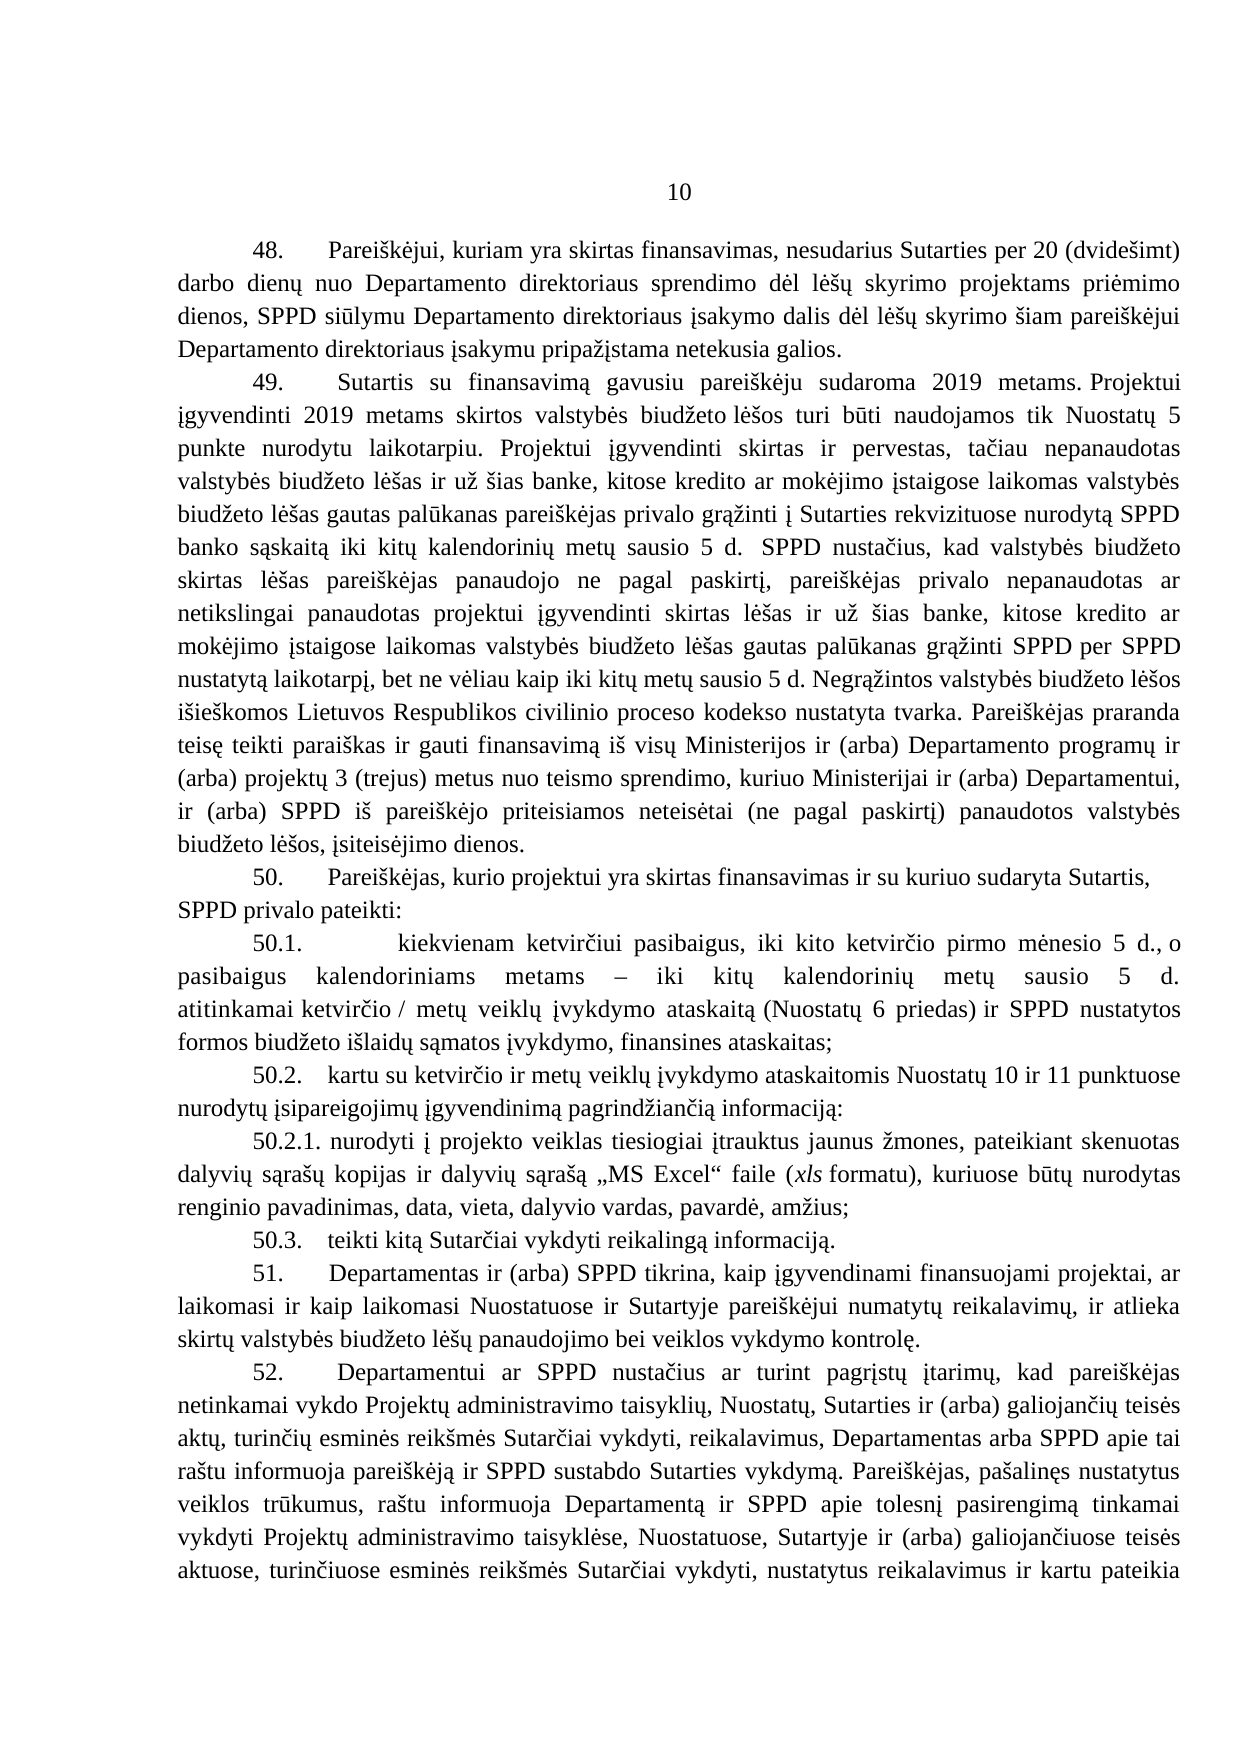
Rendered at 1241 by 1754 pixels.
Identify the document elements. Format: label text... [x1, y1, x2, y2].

text 50. Pareiškėjas, kurio projektui yra skirtas finansavimas ir su kuriuo sudaryta Sutartis, SPPD privalo pateikti: [177, 862, 1181, 924]
text 52. Departamentui ar SPPD nustačius ar turint pagrįstų įtarimų, kad pareiškėjas netinkamai vykdo Projektų administravimo taisyklių, Nuostatų, Sutarties ir (arba) galiojančių teisės aktų, turinčių esminės reikšmės Sutarčiai vykdyti, reikalavimus, Departamentas arba SPPD apie tai raštu informuoja pareiškėją ir SPPD sustabdo Sutarties vykdymą. Pareiškėjas, pašalinęs nustatytus veiklos trūkumus, raštu informuoja Departamentą ir SPPD apie tolesnį pasirengimą tinkamai vykdyti Projektų administravimo taisyklėse, Nuostatuose, Sutartyje ir (arba) galiojančiuose teisės aktuose, turinčiuose esminės reikšmės Sutarčiai vykdyti, nustatytus reikalavimus ir kartu pateikia [177, 1357, 1181, 1584]
text 50.2. kartu su ketvirčio ir metų veiklų įvykdymo ataskaitomis Nuostatų 10 ir 11 punktuose nurodytų įsipareigojimų įgyvendinimą pagrindžiančią informaciją: [177, 1060, 1181, 1122]
text 50.3. teikti kitą Sutarčiai vykdyti reikalingą informaciją. [177, 1225, 1181, 1254]
text 50.1. kiekvienam ketvirčiui pasibaigus, iki kito ketvirčio pirmo mėnesio 5 d., o pasibaigus kalendoriniams metams – iki kitų kalendorinių metų sausio 5 d. atitinkamai ketvirčio / metų veiklų įvykdymo ataskaitą (Nuostatų 6 priedas) ir SPPD nustatytos formos biudžeto išlaidų sąmatos įvykdymo, finansines ataskaitas; [177, 928, 1181, 1056]
text 50.2.1. nurodyti į projekto veiklas tiesiogiai įtrauktus jaunus žmones, pateikiant skenuotas dalyvių sąrašų kopijas ir dalyvių sąrašą „MS Excel“ faile (xls formatu), kuriuose būtų nurodytas renginio pavadinimas, data, vieta, dalyvio vardas, pavardė, amžius; [177, 1126, 1181, 1221]
text 49. Sutartis su finansavimą gavusiu pareiškėju sudaroma 2019 metams. Projektui įgyvendinti 2019 metams skirtos valstybės biudžeto lėšos turi būti naudojamos tik Nuostatų 5 punkte nurodytu laikotarpiu. Projektui įgyvendinti skirtas ir pervestas, tačiau nepanaudotas valstybės biudžeto lėšas ir už šias banke, kitose kredito ar mokėjimo įstaigose laikomas valstybės biudžeto lėšas gautas palūkanas pareiškėjas privalo grąžinti į Sutarties rekvizituose nurodytą SPPD banko sąskaitą iki kitų kalendorinių metų sausio 5 d. SPPD nustačius, kad valstybės biudžeto skirtas lėšas pareiškėjas panaudojo ne pagal paskirtį, pareiškėjas privalo nepanaudotas ar netikslingai panaudotas projektui įgyvendinti skirtas lėšas ir už šias banke, kitose kredito ar mokėjimo įstaigose laikomas valstybės biudžeto lėšas gautas palūkanas grąžinti SPPD per SPPD nustatytą laikotarpį, bet ne vėliau kaip iki kitų metų sausio 5 d. Negrąžintos valstybės biudžeto lėšos išieškomos Lietuvos Respublikos civilinio proceso kodekso nustatyta tvarka. Pareiškėjas praranda teisę teikti paraiškas ir gauti finansavimą iš visų Ministerijos ir (arba) Departamento programų ir (arba) projektų 3 (trejus) metus nuo teismo sprendimo, kuriuo Ministerijai ir (arba) Departamentui, ir (arba) SPPD iš pareiškėjo priteisiamos neteisėtai (ne pagal paskirtį) panaudotos valstybės biudžeto lėšos, įsiteisėjimo dienos. [177, 367, 1181, 858]
text 51. Departamentas ir (arba) SPPD tikrina, kaip įgyvendinami finansuojami projektai, ar laikomasi ir kaip laikomasi Nuostatuose ir Sutartyje pareiškėjui numatytų reikalavimų, ir atlieka skirtų valstybės biudžeto lėšų panaudojimo bei veiklos vykdymo kontrolę. [177, 1258, 1181, 1353]
text 48. Pareiškėjui, kuriam yra skirtas finansavimas, nesudarius Sutarties per 20 (dvidešimt) darbo dienų nuo Departamento direktoriaus sprendimo dėl lėšų skyrimo projektams priėmimo dienos, SPPD siūlymu Departamento direktoriaus įsakymo dalis dėl lėšų skyrimo šiam pareiškėjui Departamento direktoriaus įsakymu pripažįstama netekusia galios. [177, 235, 1181, 362]
